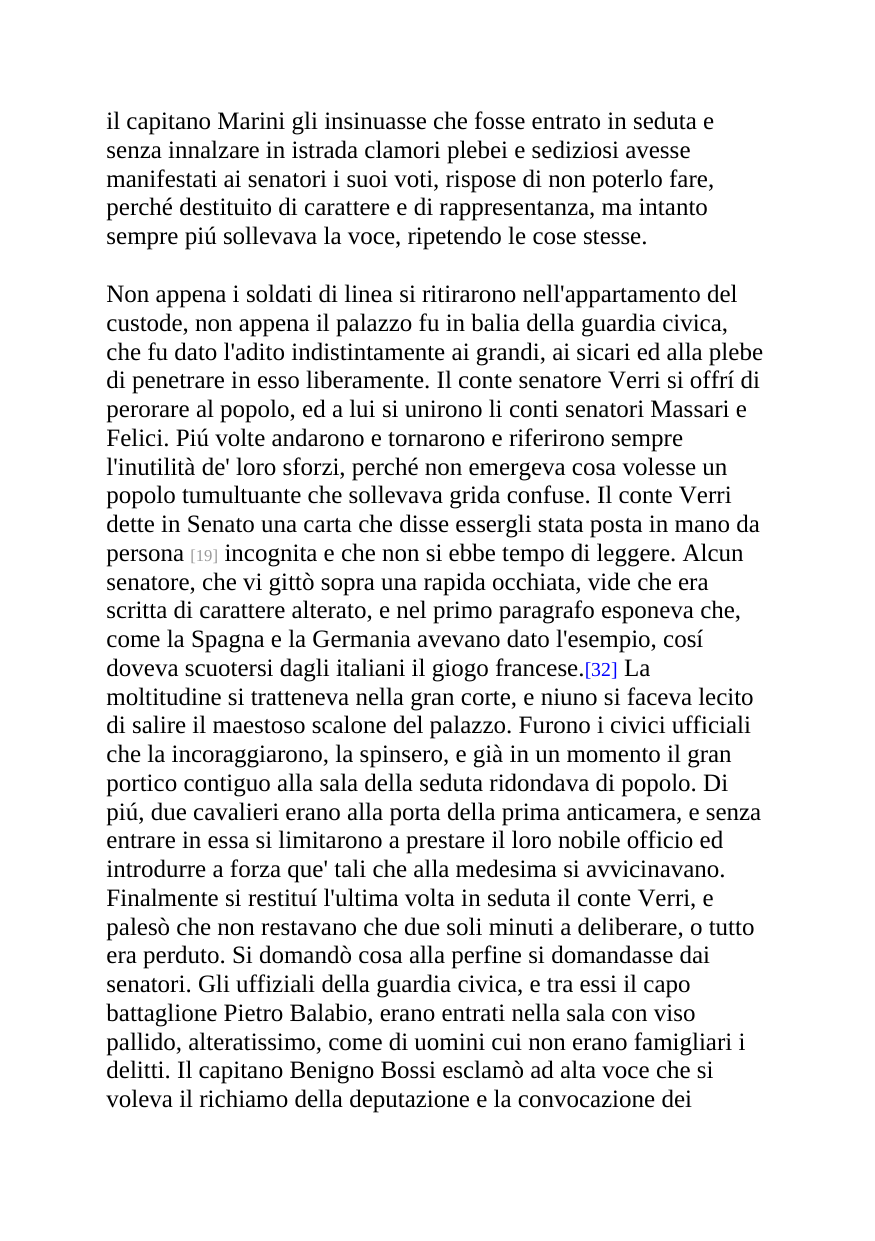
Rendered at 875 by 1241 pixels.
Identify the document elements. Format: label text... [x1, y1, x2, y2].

text il capitano Marini gli insinuasse che fosse entrato in seduta e senza innalzare in istrada clamori plebei e sediziosi avesse manifestati ai senatori i suoi voti, rispose di non poterlo fare, perché destituito di carattere e di rappresentanza, ma intanto sempre piú sollevava la voce, ripetendo le cose stesse. [106, 106, 768, 250]
text Non appena i soldati di linea si ritirarono nell'appartamento del custode, non appena il palazzo fu in balia della guardia civica, che fu dato l'adito indistintamente ai grandi, ai sicari ed alla plebe di penetrare in esso liberamente. Il conte senatore Verri si offrí di perorare al popolo, ed a lui si unirono li conti senatori Massari e Felici. Piú volte andarono e tornarono e riferirono sempre l'inutilità de' loro sforzi, perché non emergeva cosa volesse un popolo tumultuante che sollevava grida confuse. Il conte Verri dette in Senato una carta che disse essergli stata posta in mano da persona [19] incognita e che non si ebbe tempo di leggere. Alcun senatore, che vi gittò sopra una rapida occhiata, vide che era scritta di carattere alterato, e nel primo paragrafo esponeva che, come la Spagna e la Germania avevano dato l'esempio, cosí doveva scuotersi dagli italiani il giogo francese.[32] La moltitudine si tratteneva nella gran corte, e niuno si faceva lecito di salire il maestoso scalone del palazzo. Furono i civici ufficiali che la incoraggiarono, la spinsero, e già in un momento il gran portico contiguo alla sala della seduta ridondava di popolo. Di piú, due cavalieri erano alla porta della prima anticamera, e senza entrare in essa si limitarono a prestare il loro nobile officio ed introdurre a forza que' tali che alla medesima si avvicinavano. Finalmente si restituí l'ultima volta in seduta il conte Verri, e palesò che non restavano che due soli minuti a deliberare, o tutto era perduto. Si domandò cosa alla perfine si domandasse dai senatori. Gli uffiziali della guardia civica, e tra essi il capo battaglione Pietro Balabio, erano entrati nella sala con viso pallido, alteratissimo, come di uomini cui non erano famigliari i delitti. Il capitano Benigno Bossi esclamò ad alta voce che si voleva il richiamo della deputazione e la convocazione dei [106, 279, 768, 1113]
